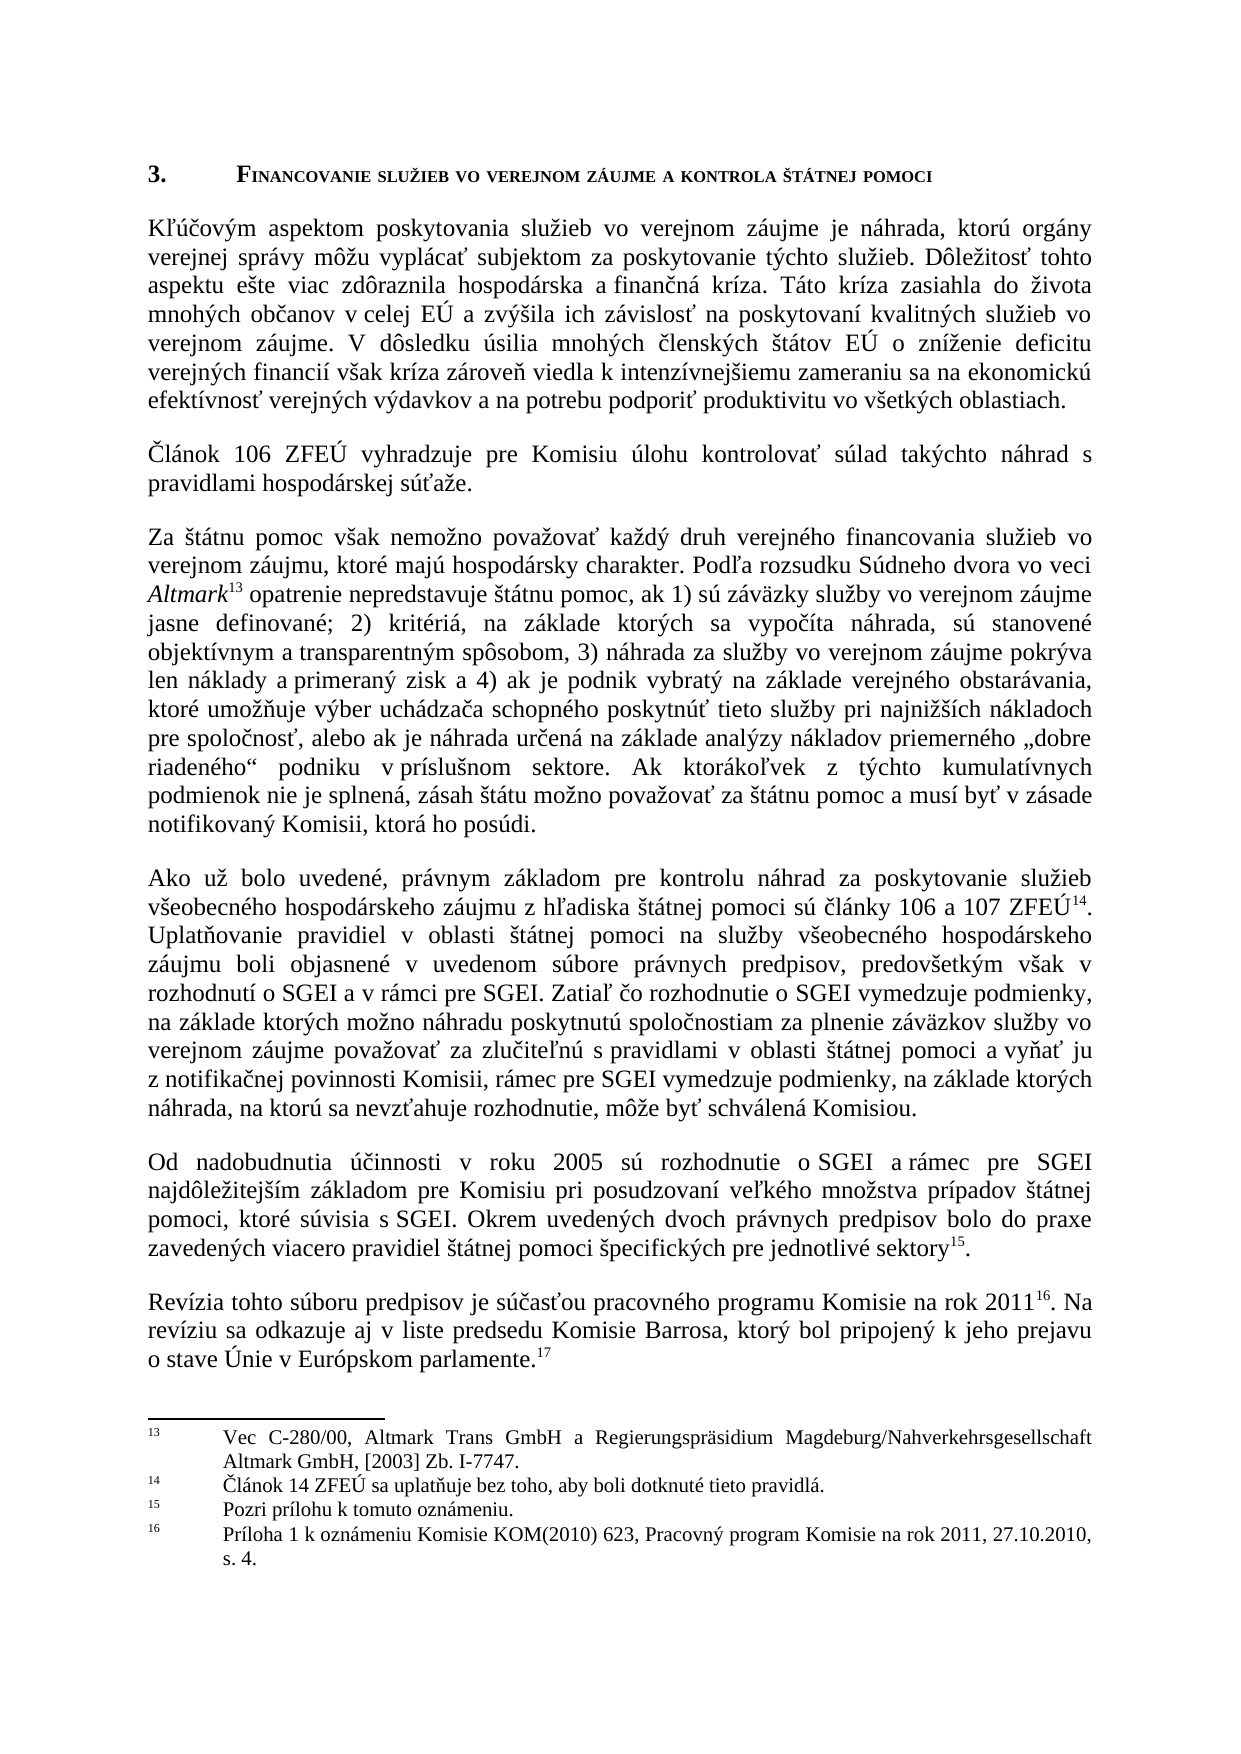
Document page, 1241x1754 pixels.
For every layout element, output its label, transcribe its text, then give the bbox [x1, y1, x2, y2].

text Revízia tohto súboru predpisov je súčasťou pracovného programu Komisie na rok 2011. Na revíziu sa odkazuje aj v liste predsedu Komisie Barrosa, ktorý bol pripojený k jeho prejavu o stave Únie v Európskom parlamente. [148, 1287, 1093, 1373]
text Pozri prílohu k tomuto oznámeniu. [148, 1497, 1093, 1521]
text Za štátnu pomoc však nemožno považovať každý druh verejného financovania služieb vo verejnom záujmu, ktoré majú hospodársky charakter. Podľa rozsudku Súdneho dvora vo veci Altmark opatrenie nepredstavuje štátnu pomoc, ak 1) sú záväzky služby vo verejnom záujme jasne definované; 2) kritériá, na základe ktorých sa vypočíta náhrada, sú stanovené objektívnym a transparentným spôsobom, 3) náhrada za služby vo verejnom záujme pokrýva len náklady a primeraný zisk a 4) ak je podnik vybratý na základe verejného obstarávania, ktoré umožňuje výber uchádzača schopného poskytnúť tieto služby pri najnižších nákladoch pre spoločnosť, alebo ak je náhrada určená na základe analýzy nákladov priemerného „dobre riadeného“ podniku v príslušnom sektore. Ak ktorákoľvek z týchto kumulatívnych podmienok nie je splnená, zásah štátu možno považovať za štátnu pomoc a musí byť v zásade notifikovaný Komisii, ktorá ho posúdi. [148, 522, 1093, 838]
text Článok 106 ZFEÚ vyhradzuje pre Komisiu úlohu kontrolovať súlad takýchto náhrad s pravidlami hospodárskej súťaže. [148, 439, 1093, 497]
text Príloha 1 k oznámeniu Komisie KOM(2010) 623, Pracovný program Komisie na rok 2011, 27.10.2010, s. 4. [148, 1521, 1093, 1569]
text Od nadobudnutia účinnosti v roku 2005 sú rozhodnutie o SGEI a rámec pre SGEI najdôležitejším základom pre Komisiu pri posudzovaní veľkého množstva prípadov štátnej pomoci, ktoré súvisia s SGEI. Okrem uvedených dvoch právnych predpisov bolo do praxe zavedených viacero pravidiel štátnej pomoci špecifických pre jednotlivé sektory. [148, 1147, 1093, 1262]
text Ako už bolo uvedené, právnym základom pre kontrolu náhrad za poskytovanie služieb všeobecného hospodárskeho záujmu z hľadiska štátnej pomoci sú články 106 a 107 ZFEÚ. Uplatňovanie pravidiel v oblasti štátnej pomoci na služby všeobecného hospodárskeho záujmu boli objasnené v uvedenom súbore právnych predpisov, predovšetkým však v rozhodnutí o SGEI a v rámci pre SGEI. Zatiaľ čo rozhodnutie o SGEI vymedzuje podmienky, na základe ktorých možno náhradu poskytnutú spoločnostiam za plnenie záväzkov služby vo verejnom záujme považovať za zlučiteľnú s pravidlami v oblasti štátnej pomoci a vyňať ju z notifikačnej povinnosti Komisii, rámec pre SGEI vymedzuje podmienky, na základe ktorých náhrada, na ktorú sa nevzťahuje rozhodnutie, môže byť schválená Komisiou. [148, 863, 1093, 1122]
text Vec C-280/00, Altmark Trans GmbH a Regierungspräsidium Magdeburg/Nahverkehrsgesellschaft Altmark GmbH, [2003] Zb. I-7747. [148, 1425, 1093, 1473]
text Kľúčovým aspektom poskytovania služieb vo verejnom záujme je náhrada, ktorú orgány verejnej správy môžu vyplácať subjektom za poskytovanie týchto služieb. Dôležitosť tohto aspektu ešte viac zdôraznila hospodárska a finančná kríza. Táto kríza zasiahla do života mnohých občanov v celej EÚ a zvýšila ich závislosť na poskytovaní kvalitných služieb vo verejnom záujme. V dôsledku úsilia mnohých členských štátov EÚ o zníženie deficitu verejných financií však kríza zároveň viedla k intenzívnejšiemu zameraniu sa na ekonomickú efektívnosť verejných výdavkov a na potrebu podporiť produktivitu vo všetkých oblastiach. [148, 213, 1093, 414]
subtitle 3. Financovanie služieb vo verejnom záujme a kontrola štátnej pomoci [148, 159, 1093, 188]
text Článok 14 ZFEÚ sa uplatňuje bez toho, aby boli dotknuté tieto pravidlá. [148, 1473, 1093, 1497]
